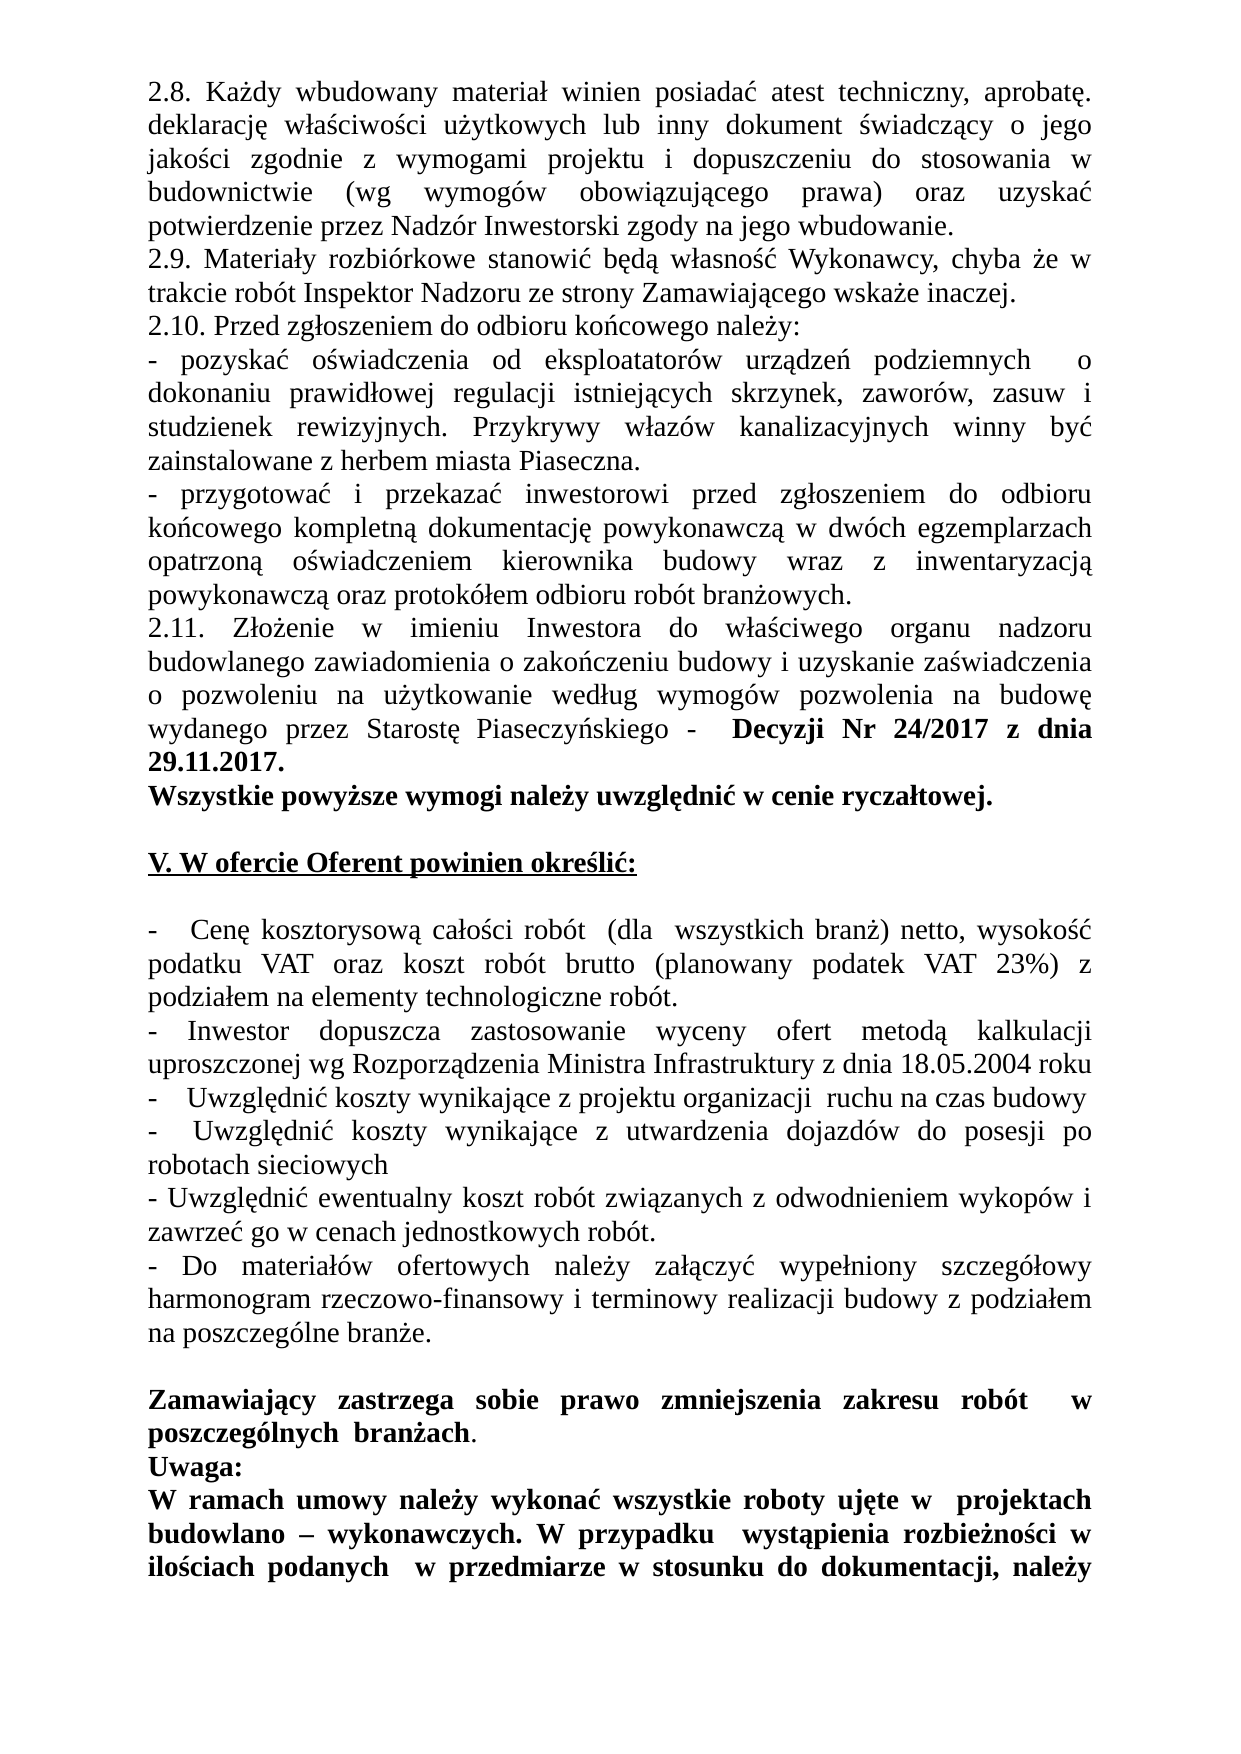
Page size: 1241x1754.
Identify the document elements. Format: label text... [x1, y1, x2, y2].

text - Uwzględnić koszty wynikające z projektu organizacji ruchu na czas budowy [148, 1080, 1093, 1113]
text - pozyskać oświadczenia od eksploatatorów urządzeń podziemnych o dokonaniu prawidłowej regulacji istniejących skrzynek, zaworów, zasuw i studzienek rewizyjnych. Przykrywy włazów kanalizacyjnych winny być zainstalowane z herbem miasta Piaseczna. [148, 342, 1093, 476]
text - Cenę kosztorysową całości robót (dla wszystkich branż) netto, wysokość podatku VAT oraz koszt robót brutto (planowany podatek VAT 23%) z podziałem na elementy technologiczne robót. [148, 912, 1093, 1013]
text Wszystkie powyższe wymogi należy uwzględnić w cenie ryczałtowej. [148, 778, 1093, 812]
text Uwaga: [148, 1449, 1093, 1482]
text Zamawiający zastrzega sobie prawo zmniejszenia zakresu robót w poszczególnych branżach. [148, 1382, 1093, 1449]
text - Do materiałów ofertowych należy załączyć wypełniony szczegółowy harmonogram rzeczowo-finansowy i terminowy realizacji budowy z podziałem na poszczególne branże. [148, 1248, 1093, 1348]
text 2.9. Materiały rozbiórkowe stanowić będą własność Wykonawcy, chyba że w trakcie robót Inspektor Nadzoru ze strony Zamawiającego wskaże inaczej. [148, 241, 1093, 308]
text 2.11. Złożenie w imieniu Inwestora do właściwego organu nadzoru budowlanego zawiadomienia o zakończeniu budowy i uzyskanie zaświadczenia o pozwoleniu na użytkowanie według wymogów pozwolenia na budowę wydanego przez Starostę Piaseczyńskiego - Decyzji Nr 24/2017 z dnia 29.11.2017. [148, 610, 1093, 778]
text - przygotować i przekazać inwestorowi przed zgłoszeniem do odbioru końcowego kompletną dokumentację powykonawczą w dwóch egzemplarzach opatrzoną oświadczeniem kierownika budowy wraz z inwentaryzacją powykonawczą oraz protokółem odbioru robót branżowych. [148, 476, 1093, 610]
text - Uwzględnić koszty wynikające z utwardzenia dojazdów do posesji po robotach sieciowych [148, 1113, 1093, 1181]
text 2.8. Każdy wbudowany materiał winien posiadać atest techniczny, aprobatę. deklarację właściwości użytkowych lub inny dokument świadczący o jego jakości zgodnie z wymogami projektu i dopuszczeniu do stosowania w budownictwie (wg wymogów obowiązującego prawa) oraz uzyskać potwierdzenie przez Nadzór Inwestorski zgody na jego wbudowanie. [148, 74, 1093, 241]
text 2.10. Przed zgłoszeniem do odbioru końcowego należy: [148, 308, 1093, 342]
text - Uwzględnić ewentualny koszt robót związanych z odwodnieniem wykopów i zawrzeć go w cenach jednostkowych robót. [148, 1181, 1093, 1248]
text V. W ofercie Oferent powinien określić: [148, 845, 1093, 879]
text - Inwestor dopuszcza zastosowanie wyceny ofert metodą kalkulacji uproszczonej wg Rozporządzenia Ministra Infrastruktury z dnia 18.05.2004 roku [148, 1013, 1093, 1080]
text W ramach umowy należy wykonać wszystkie roboty ujęte w projektach budowlano – wykonawczych. W przypadku wystąpienia rozbieżności w ilościach podanych w przedmiarze w stosunku do dokumentacji, należy [148, 1482, 1093, 1583]
